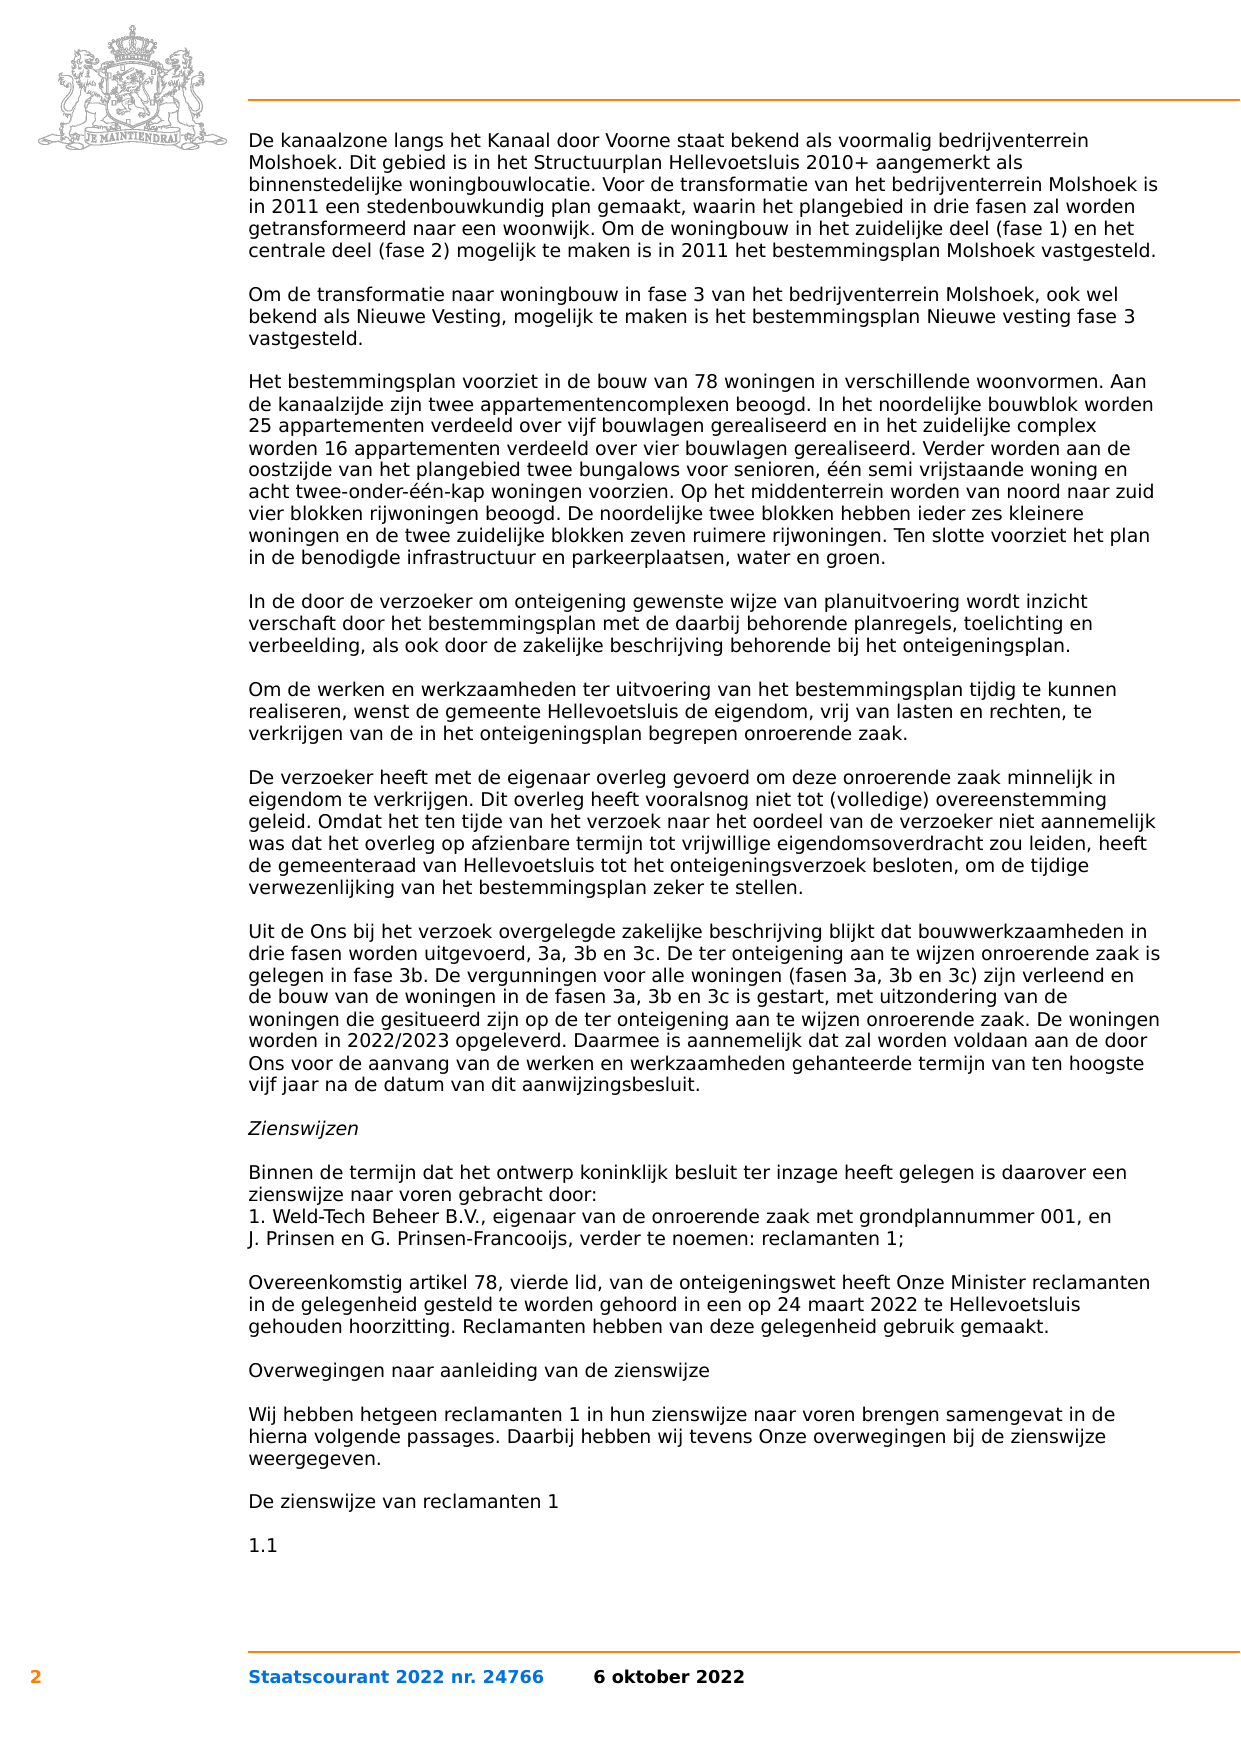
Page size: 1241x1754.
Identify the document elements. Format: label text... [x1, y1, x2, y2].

text Binnen de termijn dat het ontwerp koninklijk besluit ter inzage heeft gelegen is daarover een zienswijze naar voren gebracht door: [248, 1162, 1163, 1206]
text In de door de verzoeker om onteigening gewenste wijze van planuitvoering wordt inzicht verschaft door het bestemmingsplan met de daarbij behorende planregels, toelichting en verbeelding, als ook door de zakelijke beschrijving behorende bij het onteigeningsplan. [248, 591, 1163, 657]
text De kanaalzone langs het Kanaal door Voorne staat bekend als voormalig bedrijventerrein Molshoek. Dit gebied is in het Structuurplan Hellevoetsluis 2010+ aangemerkt als binnenstedelijke woningbouwlocatie. Voor de transformatie van het bedrijventerrein Molshoek is in 2011 een stedenbouwkundig plan gemaakt, waarin het plangebied in drie fasen zal worden getransformeerd naar een woonwijk. Om de woningbouw in het zuidelijke deel (fase 1) en het centrale deel (fase 2) mogelijk te maken is in 2011 het bestemmingsplan Molshoek vastgesteld. [248, 130, 1163, 262]
text Het bestemmingsplan voorziet in de bouw van 78 woningen in verschillende woonvormen. Aan de kanaalzijde zijn twee appartementencomplexen beoogd. In het noordelijke bouwblok worden 25 appartementen verdeeld over vijf bouwlagen gerealiseerd en in het zuidelijke complex worden 16 appartementen verdeeld over vier bouwlagen gerealiseerd. Verder worden aan de oostzijde van het plangebied twee bungalows voor senioren, één semi vrijstaande woning en acht twee-onder-één-kap woningen voorzien. Op het middenterrein worden van noord naar zuid vier blokken rijwoningen beoogd. De noordelijke twee blokken hebben ieder zes kleinere woningen en de twee zuidelijke blokken zeven ruimere rijwoningen. Ten slotte voorziet het plan in de benodigde infrastructuur en parkeerplaatsen, water en groen. [248, 371, 1163, 569]
text Om de werken en werkzaamheden ter uitvoering van het bestemmingsplan tijdig te kunnen realiseren, wenst de gemeente Hellevoetsluis de eigendom, vrij van lasten en rechten, te verkrijgen van de in het onteigeningsplan begrepen onroerende zaak. [248, 679, 1163, 745]
text Om de transformatie naar woningbouw in fase 3 van het bedrijventerrein Molshoek, ook wel bekend als Nieuwe Vesting, mogelijk te maken is het bestemmingsplan Nieuwe vesting fase 3 vastgesteld. [248, 284, 1163, 349]
picture [38, 25, 227, 150]
text Uit de Ons bij het verzoek overgelegde zakelijke beschrijving blijkt dat bouwwerkzaamheden in drie fasen worden uitgevoerd, 3a, 3b en 3c. De ter onteigening aan te wijzen onroerende zaak is gelegen in fase 3b. De vergunningen voor alle woningen (fasen 3a, 3b en 3c) zijn verleend en de bouw van de woningen in de fasen 3a, 3b en 3c is gestart, met uitzondering van de woningen die gesitueerd zijn op de ter onteigening aan te wijzen onroerende zaak. De woningen worden in 2022/2023 opgeleverd. Daarmee is aannemelijk dat zal worden voldaan aan de door Ons voor de aanvang van de werken en werkzaamheden gehanteerde termijn van ten hoogste vijf jaar na de datum van dit aanwijzingsbesluit. [248, 921, 1163, 1096]
subtitle Overwegingen naar aanleiding van de zienswijze [248, 1360, 1163, 1382]
text Wij hebben hetgeen reclamanten 1 in hun zienswijze naar voren brengen samengevat in de hierna volgende passages. Daarbij hebben wij tevens Onze overwegingen bij de zienswijze weergegeven. [248, 1403, 1163, 1469]
text De verzoeker heeft met de eigenaar overleg gevoerd om deze onroerende zaak minnelijk in eigendom te verkrijgen. Dit overleg heeft vooralsnog niet tot (volledige) overeenstemming geleid. Omdat het ten tijde van het verzoek naar het oordeel van de verzoeker niet aannemelijk was dat het overleg op afzienbare termijn tot vrijwillige eigendomsoverdracht zou leiden, heeft de gemeenteraad van Hellevoetsluis tot het onteigeningsverzoek besloten, om de tijdige verwezenlijking van het bestemmingsplan zeker te stellen. [248, 767, 1163, 899]
text De zienswijze van reclamanten 1 [248, 1491, 1163, 1513]
text 1.1 [248, 1535, 1163, 1557]
subtitle Zienswijzen [248, 1118, 1163, 1140]
text Overeenkomstig artikel 78, vierde lid, van de onteigeningswet heeft Onze Minister reclamanten in de gelegenheid gesteld te worden gehoord in een op 24 maart 2022 te Hellevoetsluis gehouden hoorzitting. Reclamanten hebben van deze gelegenheid gebruik gemaakt. [248, 1272, 1163, 1338]
text 1. Weld-Tech Beheer B.V., eigenaar van de onroerende zaak met grondplannummer 001, en J. Prinsen en G. Prinsen-Francooijs, verder te noemen: reclamanten 1; [248, 1206, 1163, 1250]
